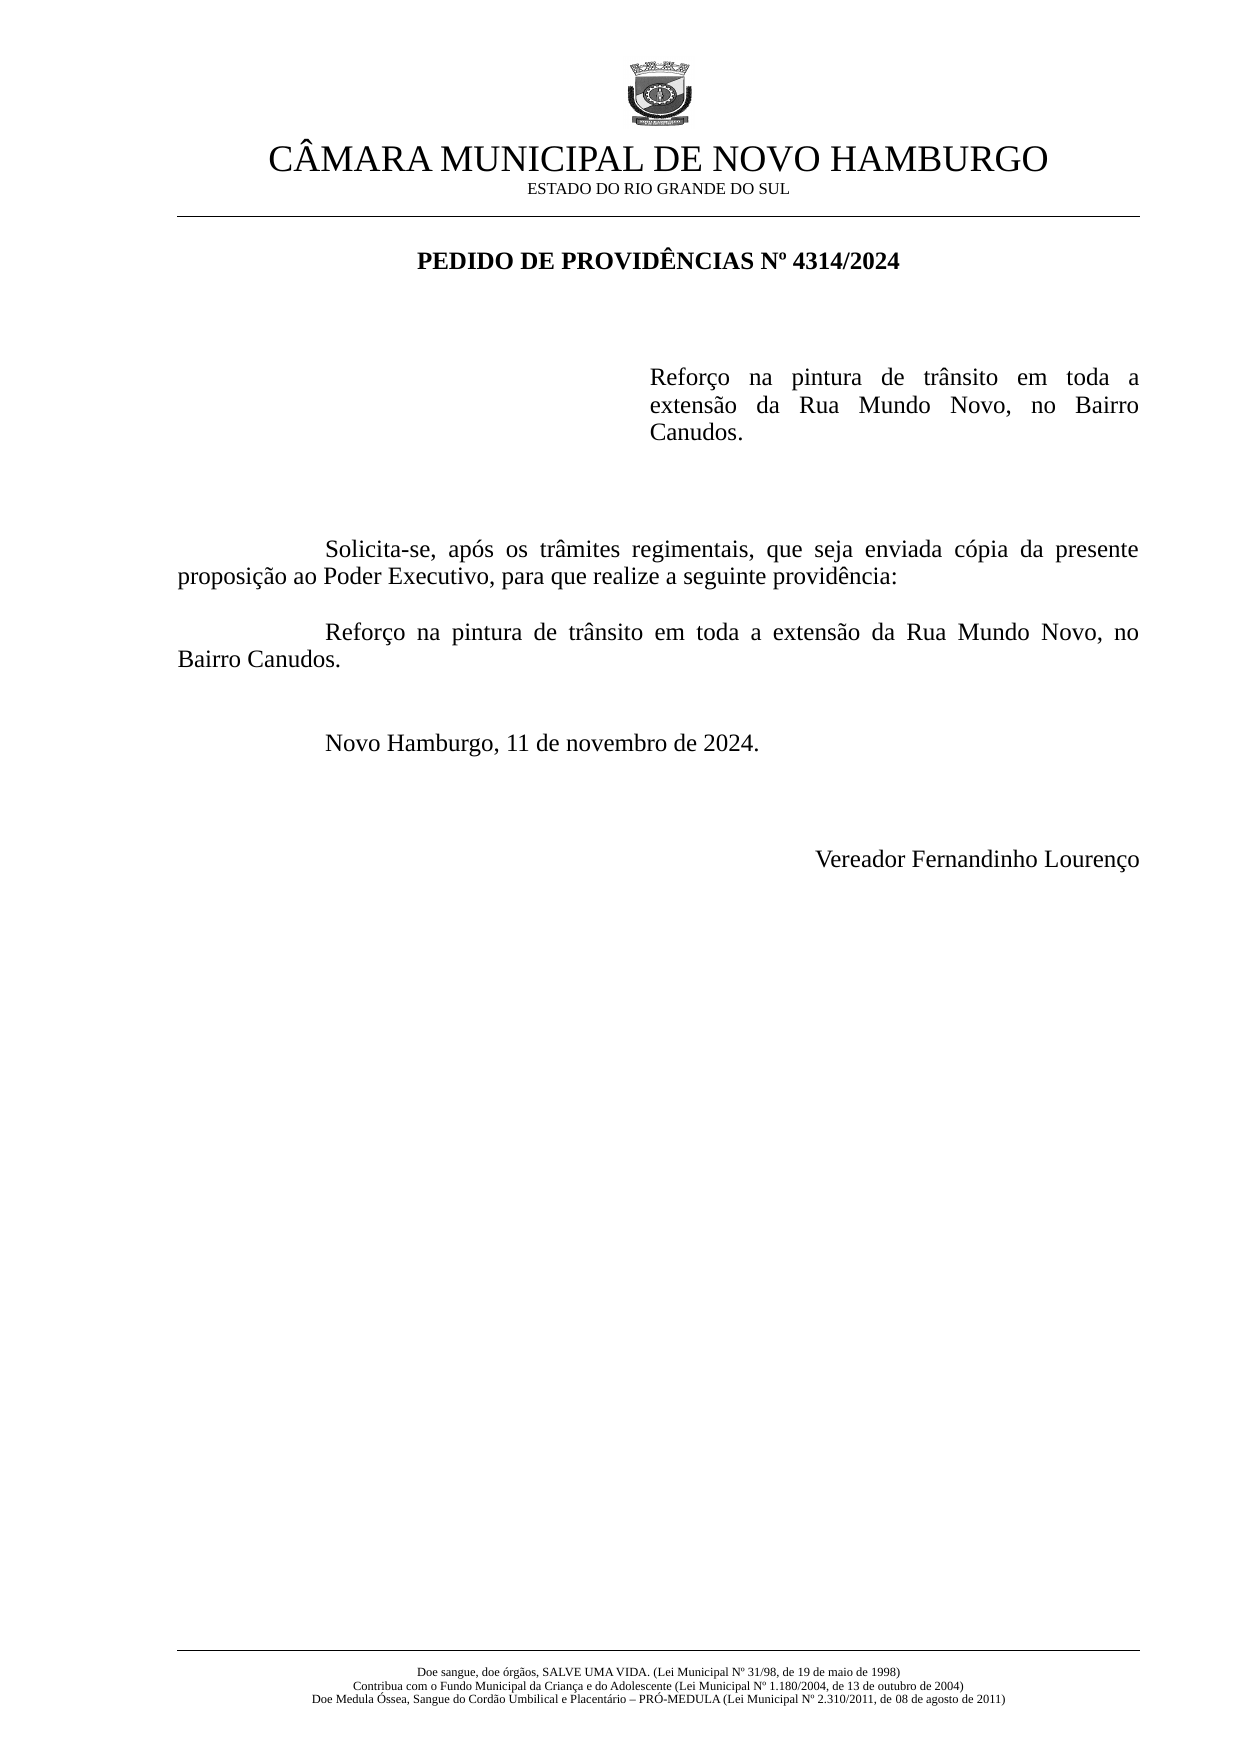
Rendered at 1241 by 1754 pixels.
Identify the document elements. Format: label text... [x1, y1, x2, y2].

list Reforço na pintura de trânsito em toda a extensão da Rua Mundo Novo, no Bairro Canudos. [177, 618, 1140, 673]
text PEDIDO DE PROVIDÊNCIAS Nº 4314/2024 [177, 247, 1140, 274]
text Novo Hamburgo, 11 de novembro de 2024. [177, 729, 1140, 756]
text Solicita-se, após os trâmites regimentais, que seja enviada cópia da presente proposição ao Poder Executivo, para que realize a seguinte providência: [177, 535, 1140, 590]
text Vereador Fernandinho Lourenço [649, 845, 1140, 873]
list Reforço na pintura de trânsito em toda a extensão da Rua Mundo Novo, no Bairro Canudos. [614, 363, 1140, 446]
